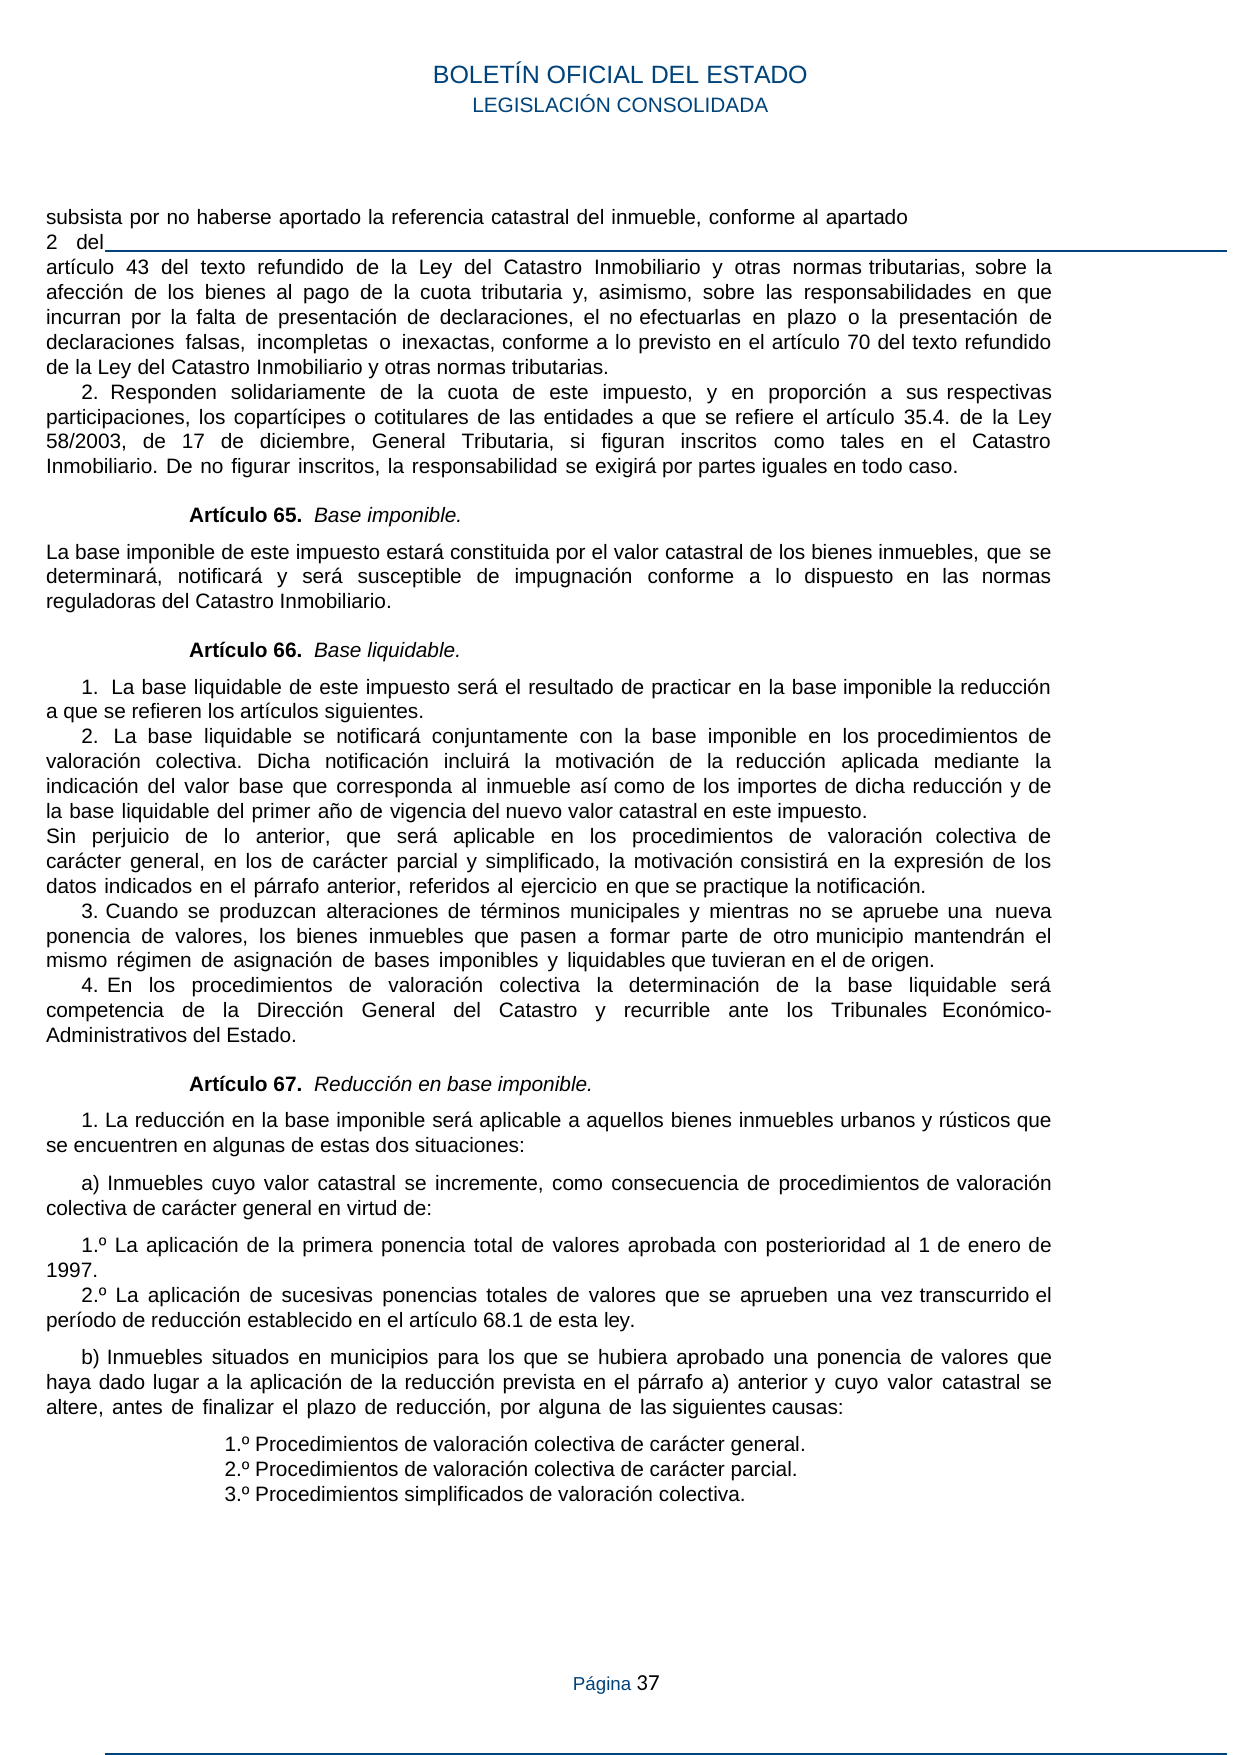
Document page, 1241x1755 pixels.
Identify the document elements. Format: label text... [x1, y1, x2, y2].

text 1.º Procedimientos de valoración colectiva de carácter general. 2.º Procedimientos de valoración colectiva de carácter parcial. 3.º Procedimientos simplificados de valoración colectiva. [224, 1432, 822, 1506]
text 2 del artículo 43 del texto refundido de la Ley del Catastro Inmobiliario y otras normas tributarias, sobre la afección de los bienes al pago de la cuota tributaria y, asimismo, sobre las responsabilidades en que incurran por la falta de presentación de declaraciones, el no efectuarlas en plazo o la presentación de declaraciones falsas, incompletas o inexactas, conforme a lo previsto en el artículo 70 del texto refundido de la Ley del Catastro Inmobiliario y otras normas tributarias. [46, 230, 1052, 379]
list .º La aplicación de sucesivas ponencias totales de valores que se aprueben una vez transcurrido el período de reducción establecido en el artículo 68.1 de esta ley. [46, 1283, 1052, 1331]
text Artículo 66. Base liquidable. [189, 638, 1195, 662]
list La reducción en la base imponible será aplicable a aquellos bienes inmuebles urbanos y rústicos que se encuentren en algunas de estas dos situaciones: [46, 1108, 1052, 1157]
list Inmuebles cuyo valor catastral se incremente, como consecuencia de procedimientos de valoración colectiva de carácter general en virtud de: [46, 1171, 1052, 1219]
text Artículo 67. Reducción en base imponible. [189, 1071, 1195, 1095]
list Inmuebles situados en municipios para los que se hubiera aprobado una ponencia de valores que haya dado lugar a la aplicación de la reducción prevista en el párrafo a) anterior y cuyo valor catastral se altere, antes de finalizar el plazo de reducción, por alguna de las siguientes causas: [46, 1345, 1052, 1419]
text La base imponible de este impuesto estará constituida por el valor catastral de los bienes inmuebles, que se determinará, notificará y será susceptible de impugnación conforme a lo dispuesto en las normas reguladoras del Catastro Inmobiliario. [46, 539, 1052, 613]
text Artículo 65. Base imponible. [189, 503, 1195, 527]
text Sin perjuicio de lo anterior, que será aplicable en los procedimientos de valoración colectiva de carácter general, en los de carácter parcial y simplificado, la motivación consistirá en la expresión de los datos indicados en el párrafo anterior, referidos al ejercicio en que se practique la notificación. [46, 824, 1052, 898]
list Cuando se produzcan alteraciones de términos municipales y mientras no se apruebe una nueva ponencia de valores, los bienes inmuebles que pasen a formar parte de otro municipio mantendrán el mismo régimen de asignación de bases imponibles y liquidables que tuvieran en el de origen. [46, 898, 1052, 972]
list La base liquidable de este impuesto será el resultado de practicar en la base imponible la reducción a que se refieren los artículos siguientes. [46, 674, 1052, 723]
list Responden solidariamente de la cuota de este impuesto, y en proporción a sus respectivas participaciones, los copartícipes o cotitulares de las entidades a que se refiere el artículo 35.4. de la Ley 58/2003, de 17 de diciembre, General Tributaria, si figuran inscritos como tales en el Catastro Inmobiliario. De no figurar inscritos, la responsabilidad se exigirá por partes iguales en todo caso. [46, 379, 1052, 478]
list En los procedimientos de valoración colectiva la determinación de la base liquidable será competencia de la Dirección General del Catastro y recurrible ante los Tribunales Económico-Administrativos del Estado. [46, 973, 1052, 1047]
list .º La aplicación de la primera ponencia total de valores aprobada con posterioridad al 1 de enero de 1997. [46, 1233, 1052, 1282]
text subsista por no haberse aportado la referencia catastral del inmueble, conforme al apartado [46, 205, 1195, 229]
list La base liquidable se notificará conjuntamente con la base imponible en los procedimientos de valoración colectiva. Dicha notificación incluirá la motivación de la reducción aplicada mediante la indicación del valor base que corresponda al inmueble así como de los importes de dicha reducción y de la base liquidable del primer año de vigencia del nuevo valor catastral en este impuesto. [46, 724, 1052, 823]
